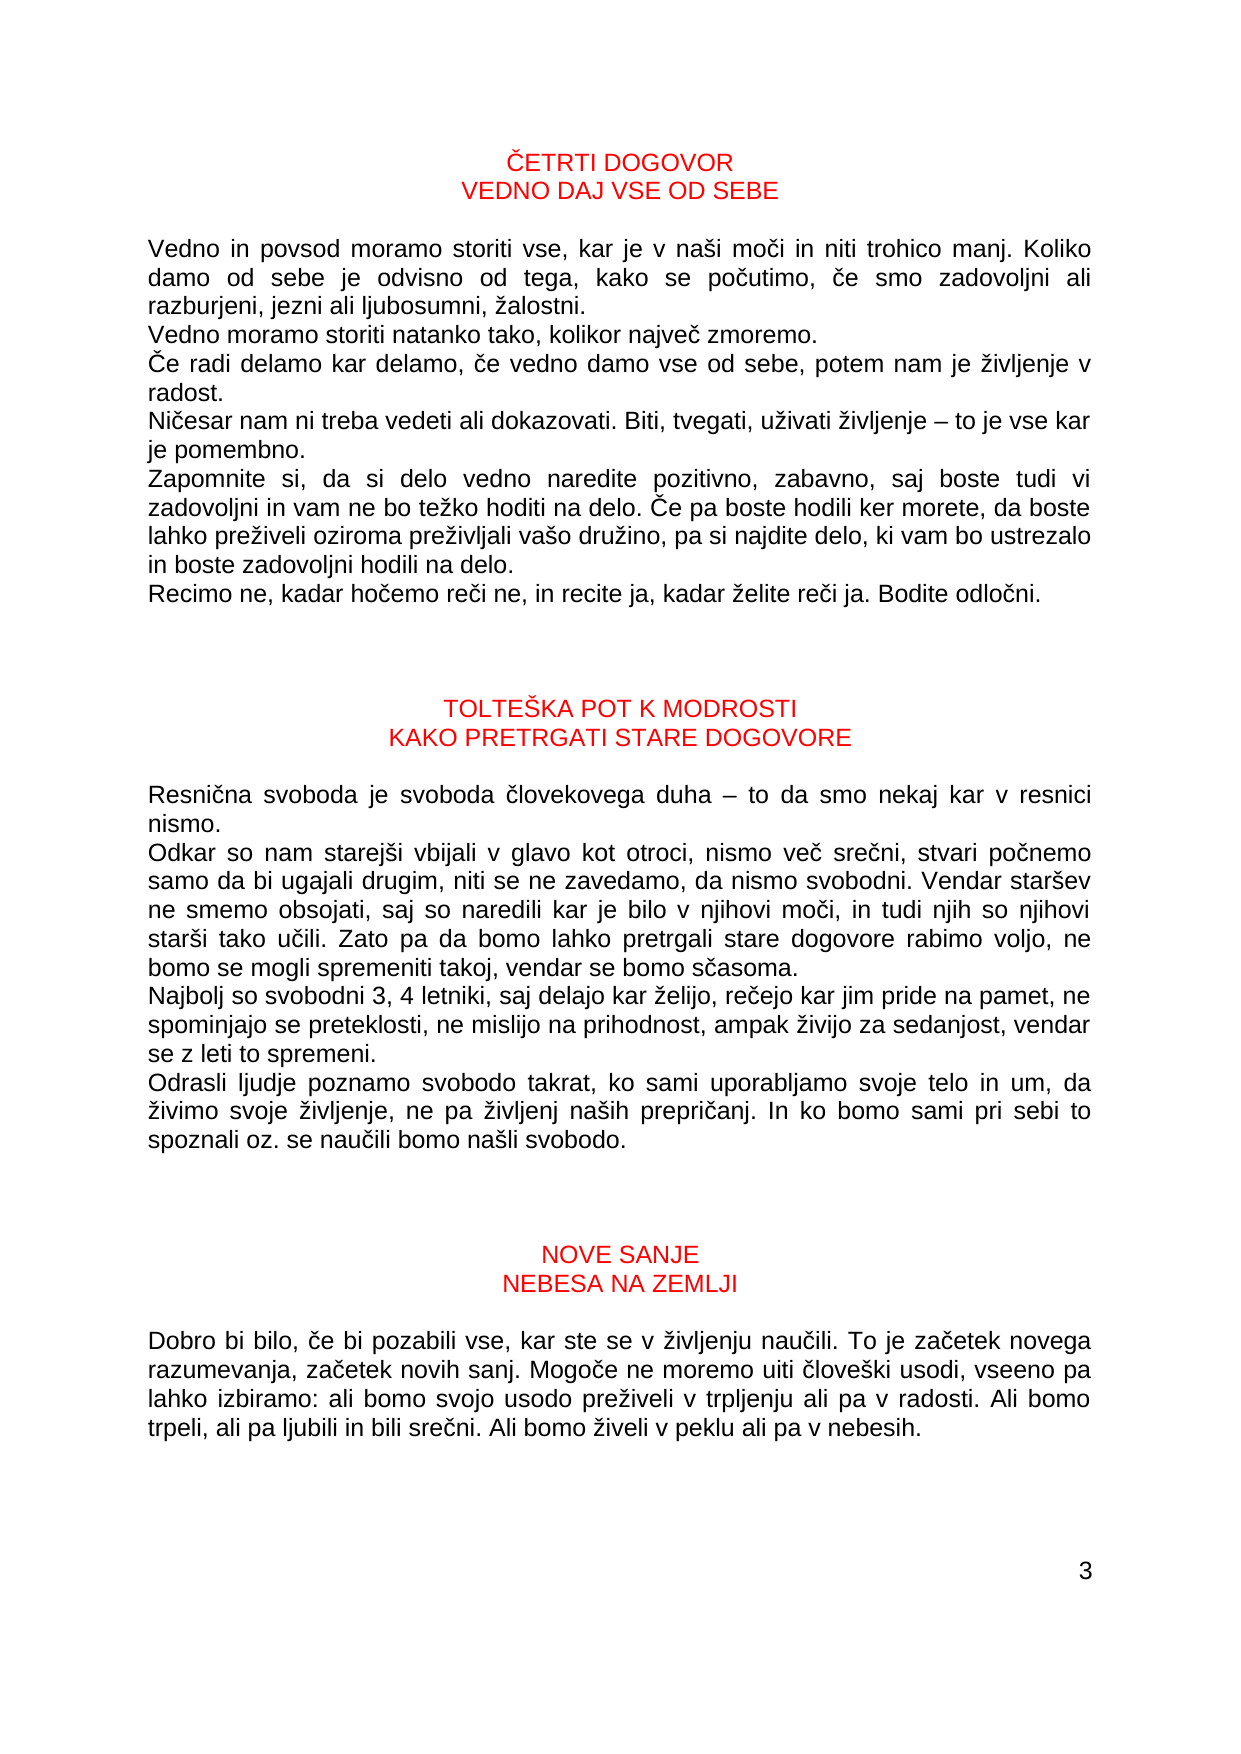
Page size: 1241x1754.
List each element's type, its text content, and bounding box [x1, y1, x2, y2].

text Zapomnite si, da si delo vedno naredite pozitivno, zabavno, saj boste tudi vi zadovoljni in vam ne bo težko hoditi na delo. Če pa boste hodili ker morete, da boste lahko preživeli oziroma preživljali vašo družino, pa si najdite delo, ki vam bo ustrezalo in boste zadovoljni hodili na delo. [148, 464, 1093, 579]
text Vedno in povsod moramo storiti vse, kar je v naši moči in niti trohico manj. Koliko damo od sebe je odvisno od tega, kako se počutimo, če smo zadovoljni ali razburjeni, jezni ali ljubosumni, žalostni. [148, 234, 1093, 320]
text Odrasli ljudje poznamo svobodo takrat, ko sami uporabljamo svoje telo in um, da živimo svoje življenje, ne pa življenj naših prepričanj. In ko bomo sami pri sebi to spoznali oz. se naučili bomo našli svobodo. [148, 1068, 1093, 1154]
text VEDNO DAJ VSE OD SEBE [148, 176, 1093, 205]
text NEBESA NA ZEMLJI [148, 1269, 1093, 1298]
text NOVE SANJE [148, 1240, 1093, 1269]
text KAKO PRETRGATI STARE DOGOVORE [148, 723, 1093, 751]
text Vedno moramo storiti natanko tako, kolikor največ zmoremo. [148, 320, 1093, 349]
text Najbolj so svobodni 3, 4 letniki, saj delajo kar želijo, rečejo kar jim pride na pamet, ne spominjajo se preteklosti, ne mislijo na prihodnost, ampak živijo za sedanjost, vendar se z leti to spremeni. [148, 981, 1093, 1068]
text 3 [148, 1556, 1093, 1585]
text ČETRTI DOGOVOR [148, 148, 1093, 176]
text Ničesar nam ni treba vedeti ali dokazovati. Biti, tvegati, uživati življenje – to je vse kar je pomembno. [148, 406, 1093, 464]
text Dobro bi bilo, če bi pozabili vse, kar ste se v življenju naučili. To je začetek novega razumevanja, začetek novih sanj. Mogoče ne moremo uiti človeški usodi, vseeno pa lahko izbiramo: ali bomo svojo usodo preživeli v trpljenju ali pa v radosti. Ali bomo trpeli, ali pa ljubili in bili srečni. Ali bomo živeli v peklu ali pa v nebesih. [148, 1326, 1093, 1441]
text TOLTEŠKA POT K MODROSTI [148, 694, 1093, 723]
text Če radi delamo kar delamo, če vedno damo vse od sebe, potem nam je življenje v radost. [148, 349, 1093, 406]
text Recimo ne, kadar hočemo reči ne, in recite ja, kadar želite reči ja. Bodite odločni. [148, 579, 1093, 608]
text Resnična svoboda je svoboda človekovega duha – to da smo nekaj kar v resnici nismo. [148, 780, 1093, 838]
text Odkar so nam starejši vbijali v glavo kot otroci, nismo več srečni, stvari počnemo samo da bi ugajali drugim, niti se ne zavedamo, da nismo svobodni. Vendar staršev ne smemo obsojati, saj so naredili kar je bilo v njihovi moči, in tudi njih so njihovi starši tako učili. Zato pa da bomo lahko pretrgali stare dogovore rabimo voljo, ne bomo se mogli spremeniti takoj, vendar se bomo sčasoma. [148, 838, 1093, 981]
